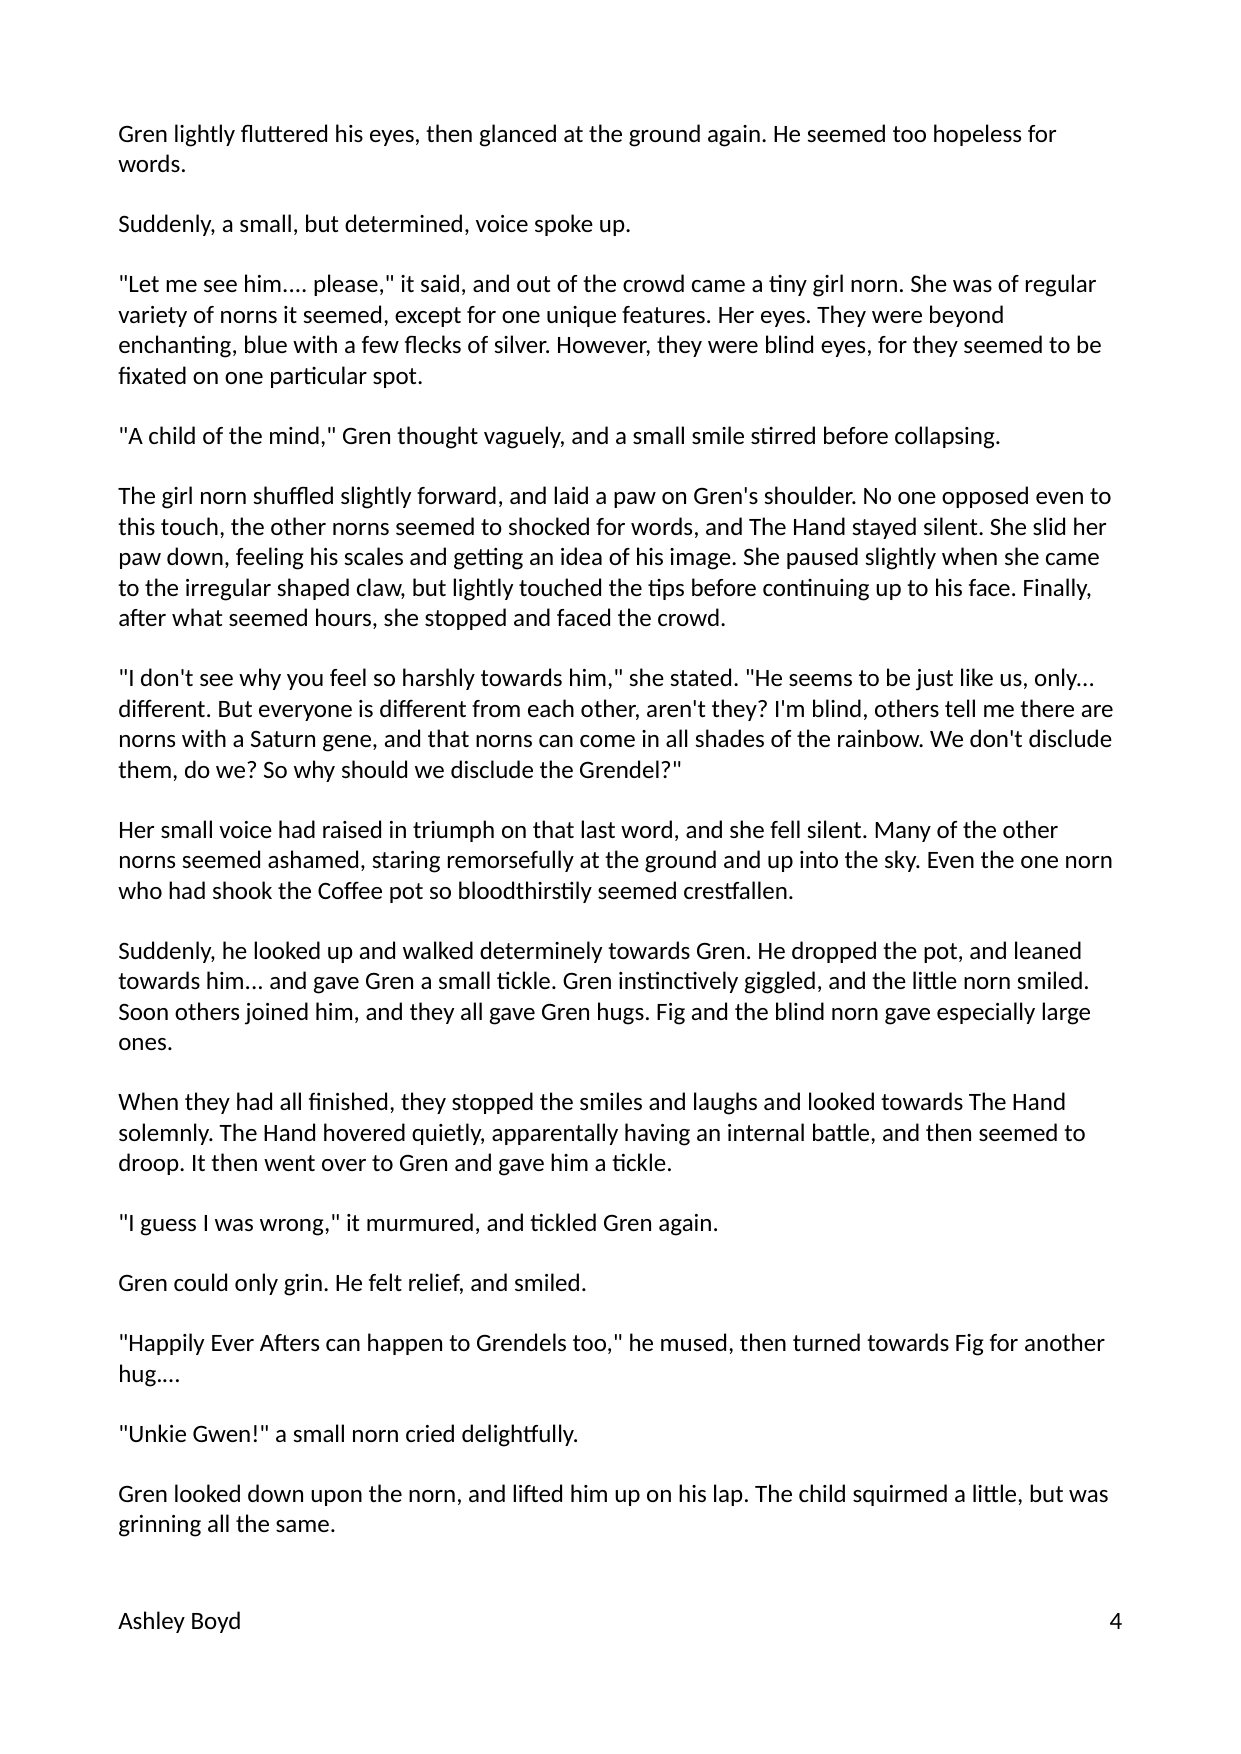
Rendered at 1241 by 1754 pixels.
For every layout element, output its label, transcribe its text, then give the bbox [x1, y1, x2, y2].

text Gren could only grin. He felt relief, and smiled. [118, 1267, 1122, 1298]
text "Unkie Gwen!" a small norn cried delightfully. [118, 1418, 1122, 1448]
text Her small voice had raised in triumph on that last word, and she fell silent. Many of the other norns seemed ashamed, staring remorsefully at the ground and up into the sky. Even the one norn who had shook the Coffee pot so bloodthirstily seemed crestfallen. [118, 814, 1122, 905]
text "A child of the mind," Gren thought vaguely, and a small smile stirred before collapsing. [118, 420, 1122, 451]
text Gren looked down upon the norn, and lifted him up on his lap. The child squirmed a little, but was grinning all the same. [118, 1478, 1122, 1539]
text "Happily Ever Afters can happen to Grendels too," he mused, then turned towards Fig for another hug.… [118, 1327, 1122, 1388]
text "Let me see him.... please," it said, and out of the crowd came a tiny girl norn. She was of regular variety of norns it seemed, except for one unique features. Her eyes. They were beyond enchanting, blue with a few flecks of silver. However, they were blind eyes, for they seemed to be fixated on one particular spot. [118, 269, 1122, 391]
text When they had all finished, they stopped the smiles and laughs and looked towards The Hand solemnly. The Hand hovered quietly, apparentally having an internal battle, and then seemed to droop. It then went over to Gren and gave him a tickle. [118, 1086, 1122, 1178]
text The girl norn shuffled slightly forward, and laid a paw on Gren's shoulder. No one opposed even to this touch, the other norns seemed to shocked for words, and The Hand stayed silent. She slid her paw down, feeling his scales and getting an idea of his image. She paused slightly when she came to the irregular shaped claw, but lightly touched the tips before continuing up to his face. Finally, after what seemed hours, she stopped and faced the crowd. [118, 480, 1122, 633]
text Gren lightly fluttered his eyes, then glanced at the ground again. He seemed too hopeless for words. [118, 118, 1122, 179]
text "I guess I was wrong," it murmured, and tickled Gren again. [118, 1207, 1122, 1238]
text Suddenly, a small, but determined, voice spoke up. [118, 209, 1122, 239]
text Suddenly, he looked up and walked determinely towards Gren. He dropped the pot, and leaned towards him... and gave Gren a small tickle. Gren instinctively giggled, and the little norn smiled. Soon others joined him, and they all gave Gren hugs. Fig and the blind norn gave especially large ones. [118, 935, 1122, 1057]
text "I don't see why you feel so harshly towards him," she stated. "He seems to be just like us, only... different. But everyone is different from each other, aren't they? I'm blind, others tell me there are norns with a Saturn gene, and that norns can come in all shades of the rainbow. We don't disclude them, do we? So why should we disclude the Grendel?" [118, 662, 1122, 784]
